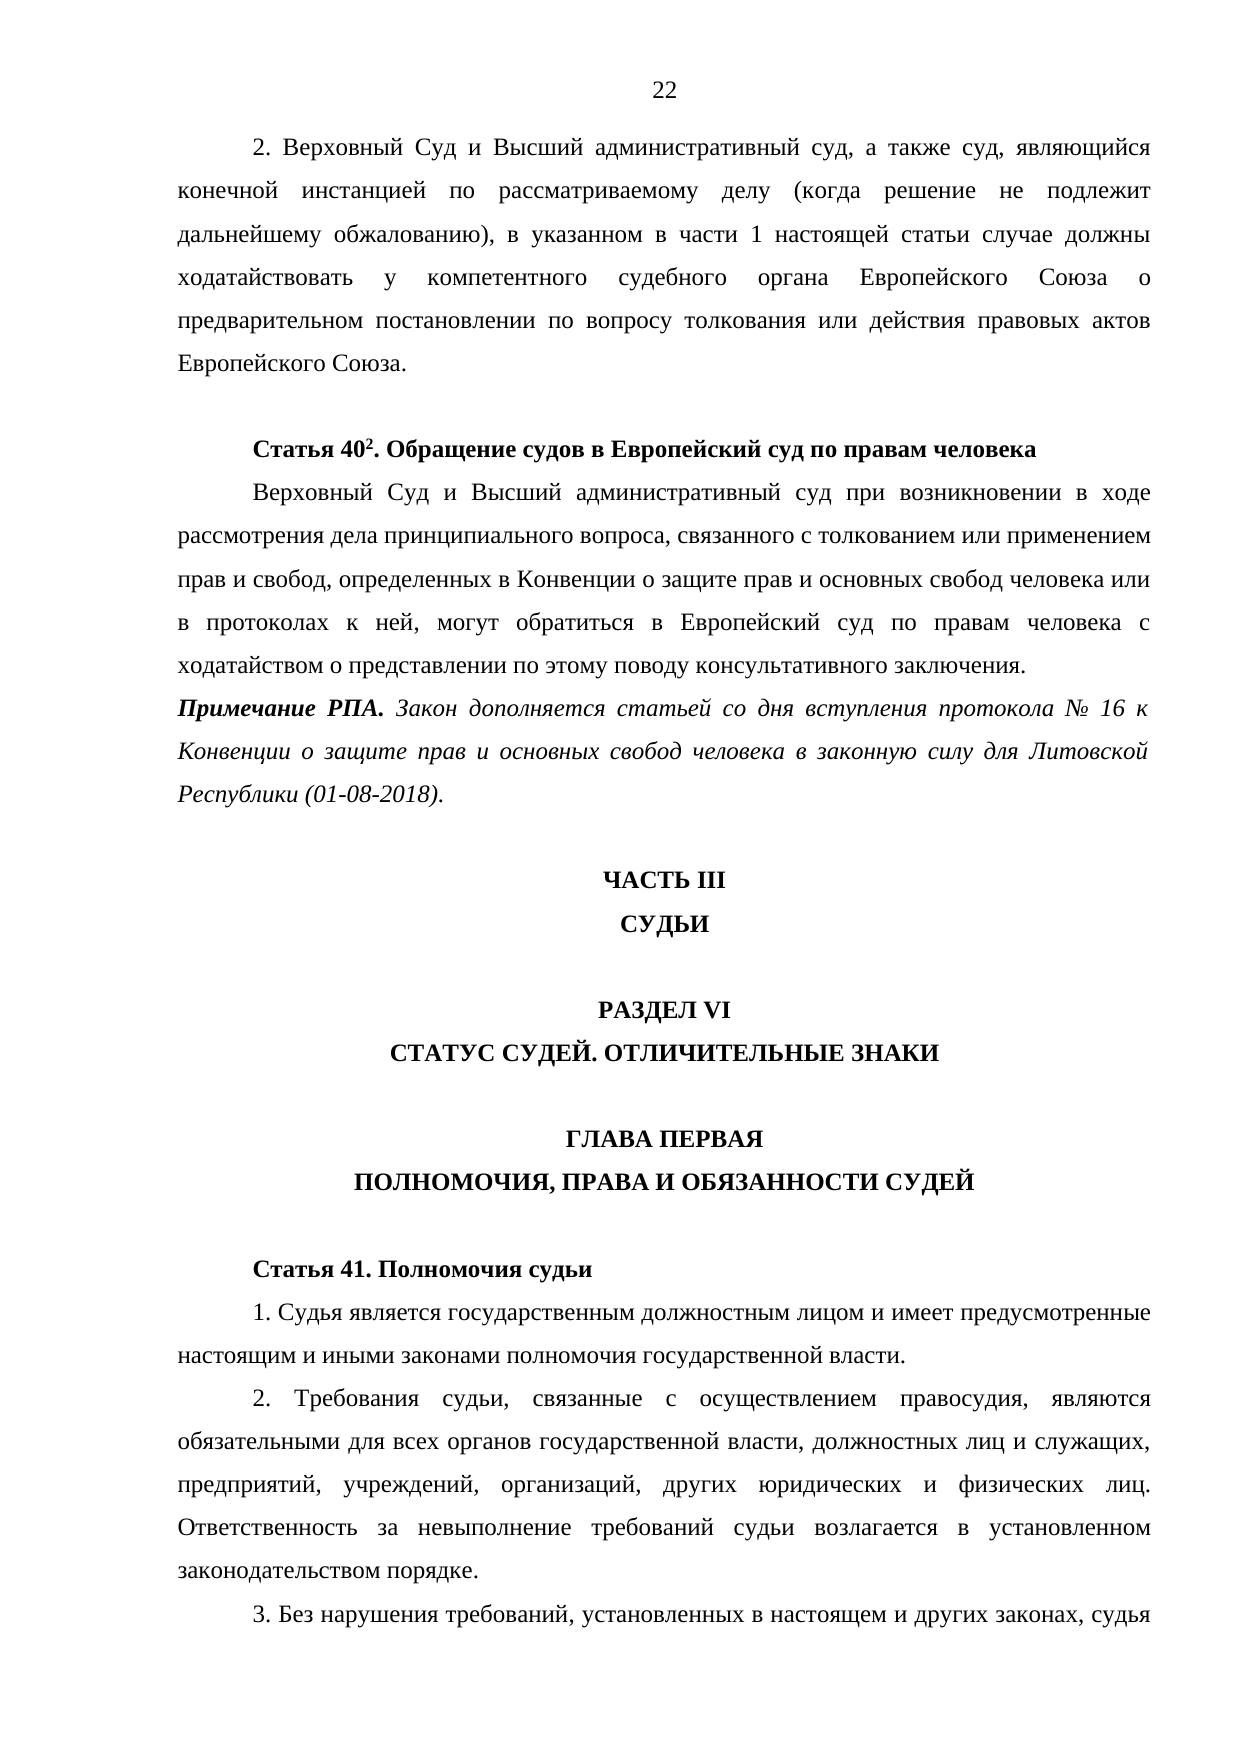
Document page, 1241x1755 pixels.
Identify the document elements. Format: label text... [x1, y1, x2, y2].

text 2. Верховный Суд и Высший административный суд, а также суд, являющийся конечной инстанцией по рассматриваемому делу (когда решение не подлежит дальнейшему обжалованию), в указанном в части 1 настоящей статьи случае должны ходатайствовать у компетентного судебного органа Европейского Союза о предварительном постановлении по вопросу толкования или действия правовых актов Европейского Союза. [177, 132, 1152, 377]
text 1. Судья является государственным должностным лицом и имеет предусмотренные настоящим и иными законами полномочия государственной власти. [177, 1297, 1152, 1369]
text Статья 402. Обращение судов в Европейский суд по правам человека [177, 434, 1152, 463]
text СУДЬИ [177, 909, 1152, 937]
text ЧАСТЬ III [177, 866, 1152, 894]
text 2. Требования судьи, связанные с осуществлением правосудия, являются обязательными для всех органов государственной власти, должностных лиц и служащих, предприятий, учреждений, организаций, других юридических и физических лиц. Ответственность за невыполнение требований судьи возлагается в установленном законодательством порядке. [177, 1383, 1152, 1584]
text ГЛАВА ПЕРВАЯ [177, 1124, 1152, 1153]
text ПОЛНОМОЧИЯ, ПРАВА И ОБЯЗАННОСТИ СУДЕЙ [177, 1167, 1152, 1196]
text РАЗДЕЛ VI [177, 995, 1152, 1024]
text СТАТУС СУДЕЙ. ОТЛИЧИТЕЛЬНЫЕ ЗНАКИ [177, 1038, 1152, 1067]
text Верховный Суд и Высший административный суд при возникновении в ходе рассмотрения дела принципиального вопроса, связанного с толкованием или применением прав и свобод, определенных в Конвенции о защите прав и основных свобод человека или в протоколах к ней, могут обратиться в Европейский суд по правам человека с ходатайством о представлении по этому поводу консультативного заключения. [177, 477, 1152, 679]
text Статья 41. Полномочия судьи [177, 1254, 1152, 1282]
text 3. Без нарушения требований, установленных в настоящем и других законах, судья [177, 1599, 1152, 1627]
text Примечание РПА. Закон дополняется статьей со дня вступления протокола № 16 к Конвенции о защите прав и основных свобод человека в законную силу для Литовской Республики (01-08-2018). [177, 693, 1152, 808]
